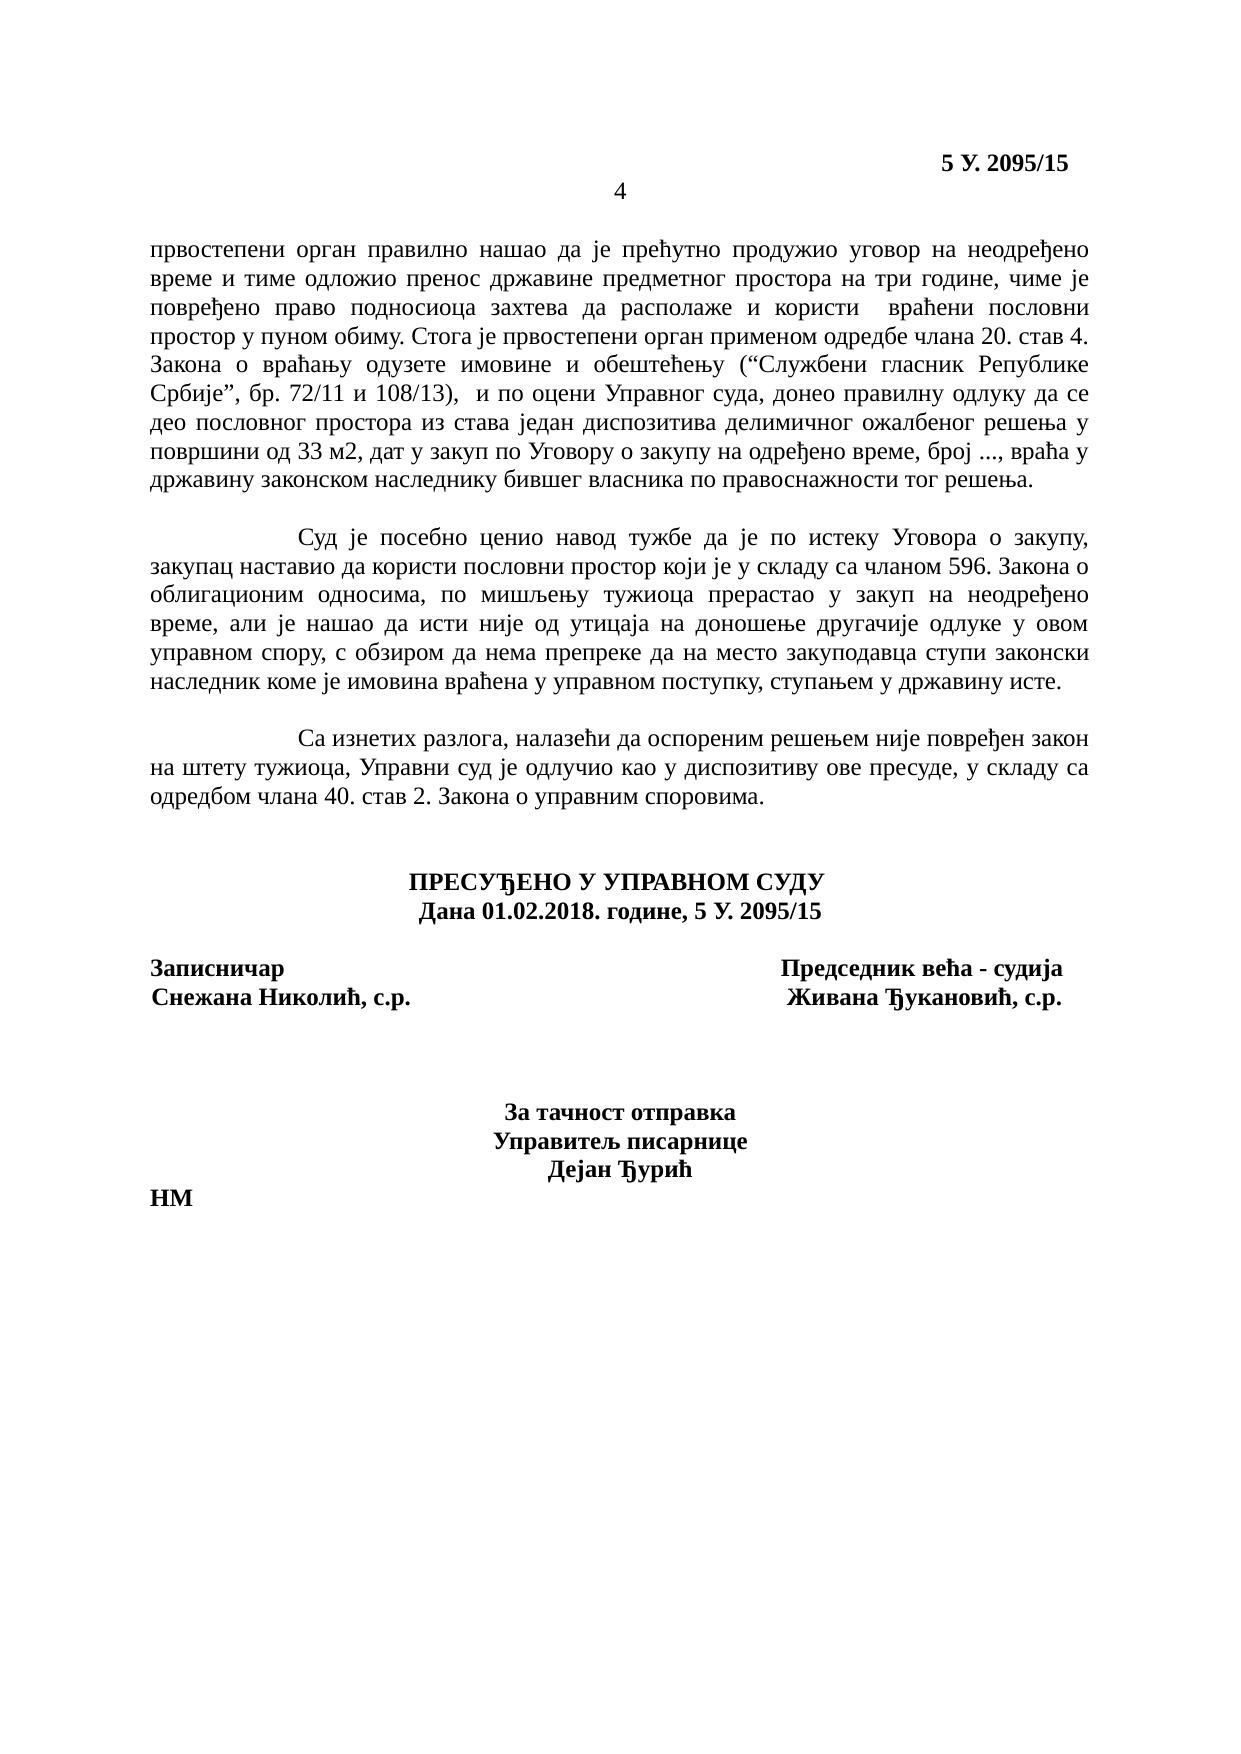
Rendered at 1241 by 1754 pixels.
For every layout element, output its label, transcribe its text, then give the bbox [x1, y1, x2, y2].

text Записничар Председник већа - судија [150, 953, 1090, 982]
text ПРЕСУЂЕНО У УПРАВНОМ СУДУ [150, 867, 1090, 896]
text Снежана Николић, с.р. Живана Ђукановић, с.р. [151, 982, 1090, 1011]
text Управитељ писарнице [150, 1126, 1090, 1154]
text Са изнетих разлога, налазећи да оспореним решењем није повређен закон на штету тужиоца, Управни суд је одлучио као у диспозитиву ове пресуде, у складу са одредбом члана 40. став 2. Закона о управним споровима. [150, 723, 1090, 809]
text За тачност отправка [150, 1097, 1090, 1126]
text НМ [150, 1183, 1090, 1212]
text Дана 01.02.2018. године, 5 У. 2095/15 [150, 896, 1090, 924]
text Суд је посебно ценио навод тужбе да је по истеку Уговора о закупу, закупац наставио да користи пословни простор који је у складу са чланом 596. Закона о облигационим односима, по мишљењу тужиоца прерастао у закуп на неодређено време, али је нашао да исти није од утицаја на доношење другачије одлуке у овом управном спору, с обзиром да нема препреке да на место закуподавца ступи законски наследник коме је имовина враћена у управном поступку, ступањем у државину исте. [150, 522, 1090, 694]
text Дејан Ђурић [150, 1154, 1090, 1183]
text првостепени орган правилно нашао да је прећутно продужио уговор на неодређено време и тиме одложио пренос државине предметног простора на три године, чиме је повређено право подносиоца захтева да располаже и користи враћени пословни простор у пуном обиму. Стога је првостепени орган применом одредбе члана 20. став 4. Закона о враћању одузете имовине и обештећењу (“Службени гласник Републике Србије”, бр. 72/11 и 108/13), и по оцени Управног суда, донео правилну одлуку да се део пословног простора из става један диспозитива делимичног ожалбеног решења у површини од 33 м2, дат у закуп по Уговору о закупу на одређено време, број ..., враћа у државину законском наследнику бившег власника по правоснажности тог решења. [150, 234, 1090, 493]
